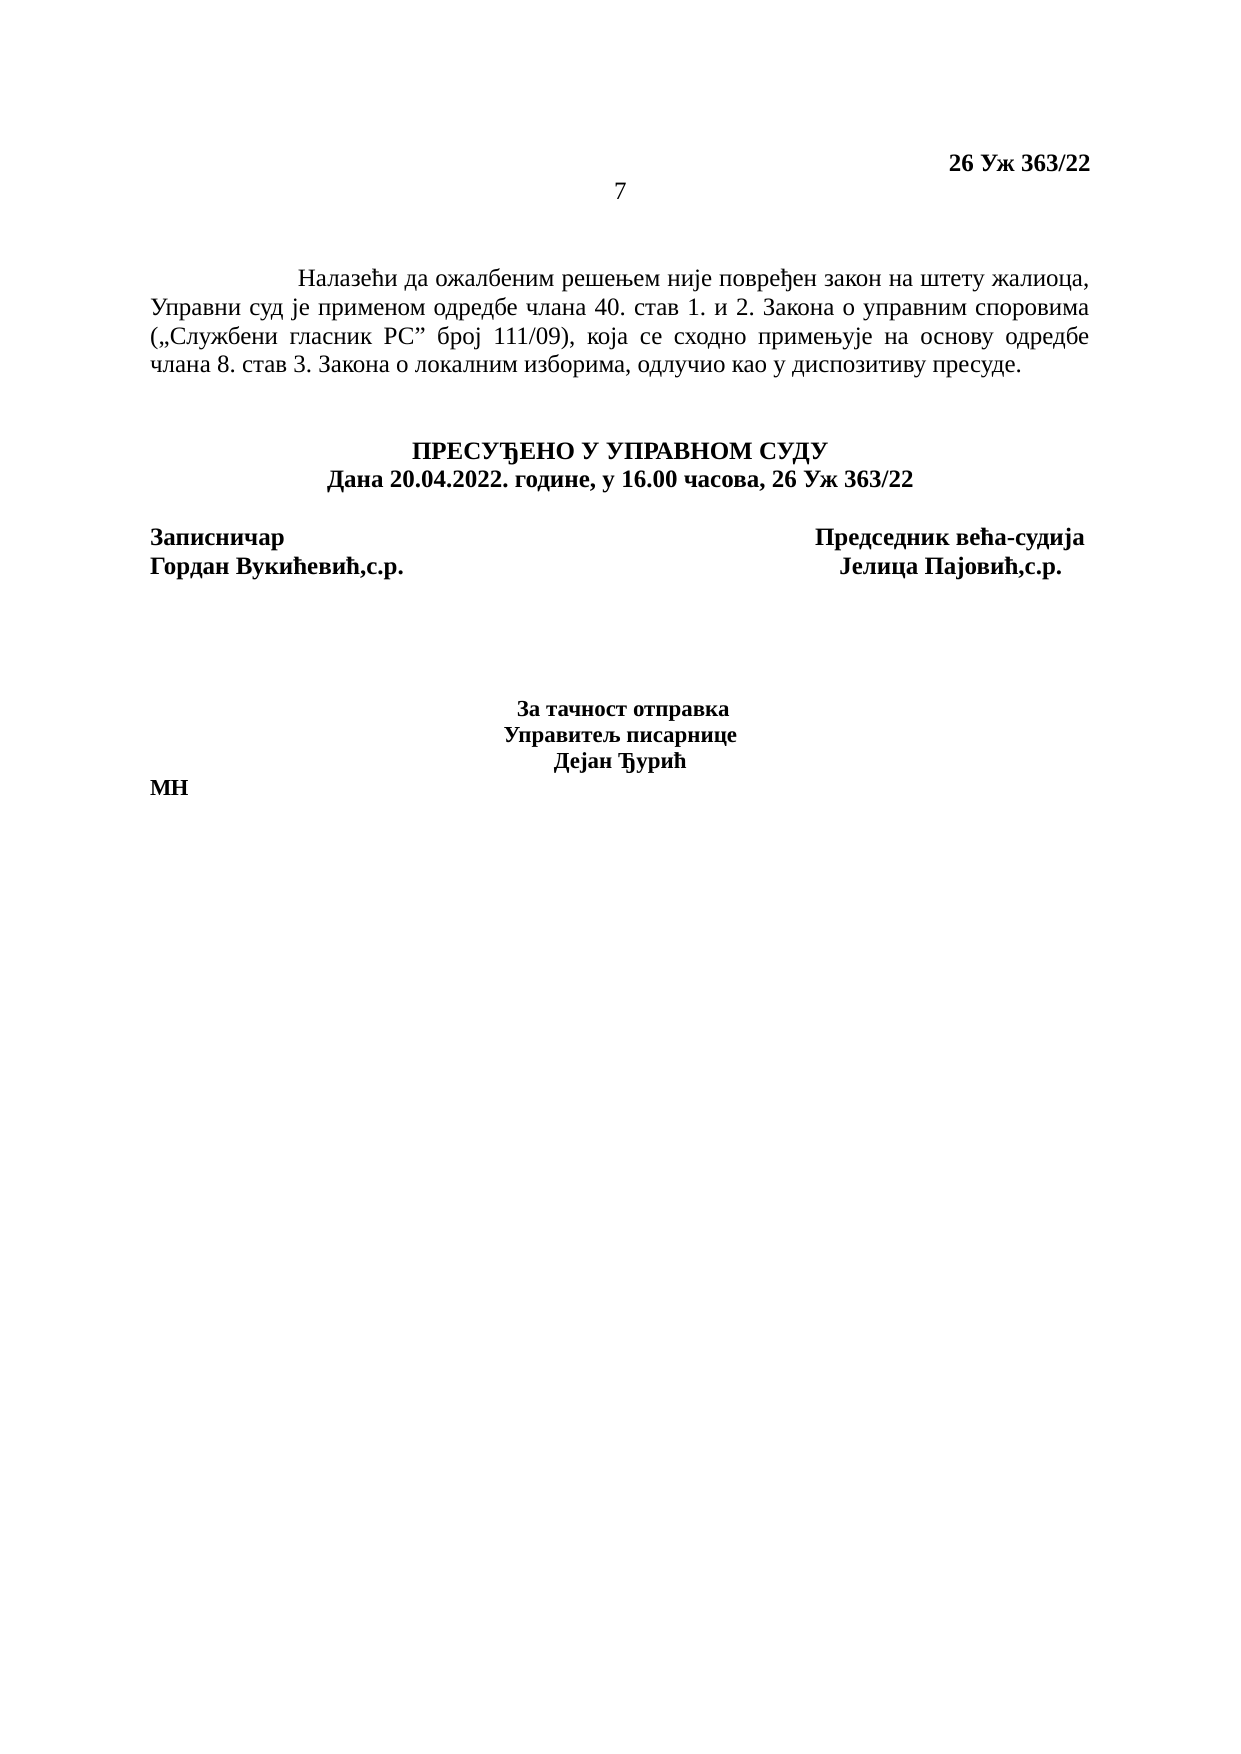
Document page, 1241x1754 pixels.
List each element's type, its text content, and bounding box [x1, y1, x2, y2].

text Налазећи да ожалбеним решењем није повређен закон на штету жалиоца, Управни суд је применом одредбе члана 40. став 1. и 2. Закона о управним споровима („Службени гласник РС” број 111/09), која се сходно примењује на основу одредбе члана 8. став 3. Закона о локалним изборима, одлучио као у диспозитиву пресуде. [150, 263, 1090, 378]
text За тачност отправка [150, 694, 1090, 721]
text Управитељ писарнице [150, 721, 1090, 747]
text Записничар Председник већа-судија [150, 522, 1090, 551]
text ПРЕСУЂЕНО У УПРАВНОМ СУДУ [150, 436, 1090, 464]
text Гордан Вукићевић,с.р. Јелица Пајовић,с.р. [150, 551, 1090, 579]
text МН [150, 774, 1090, 800]
text Дејан Ђурић [150, 747, 1090, 774]
text Дана 20.04.2022. године, у 16.00 часова, 26 Уж 363/22 [150, 464, 1090, 493]
